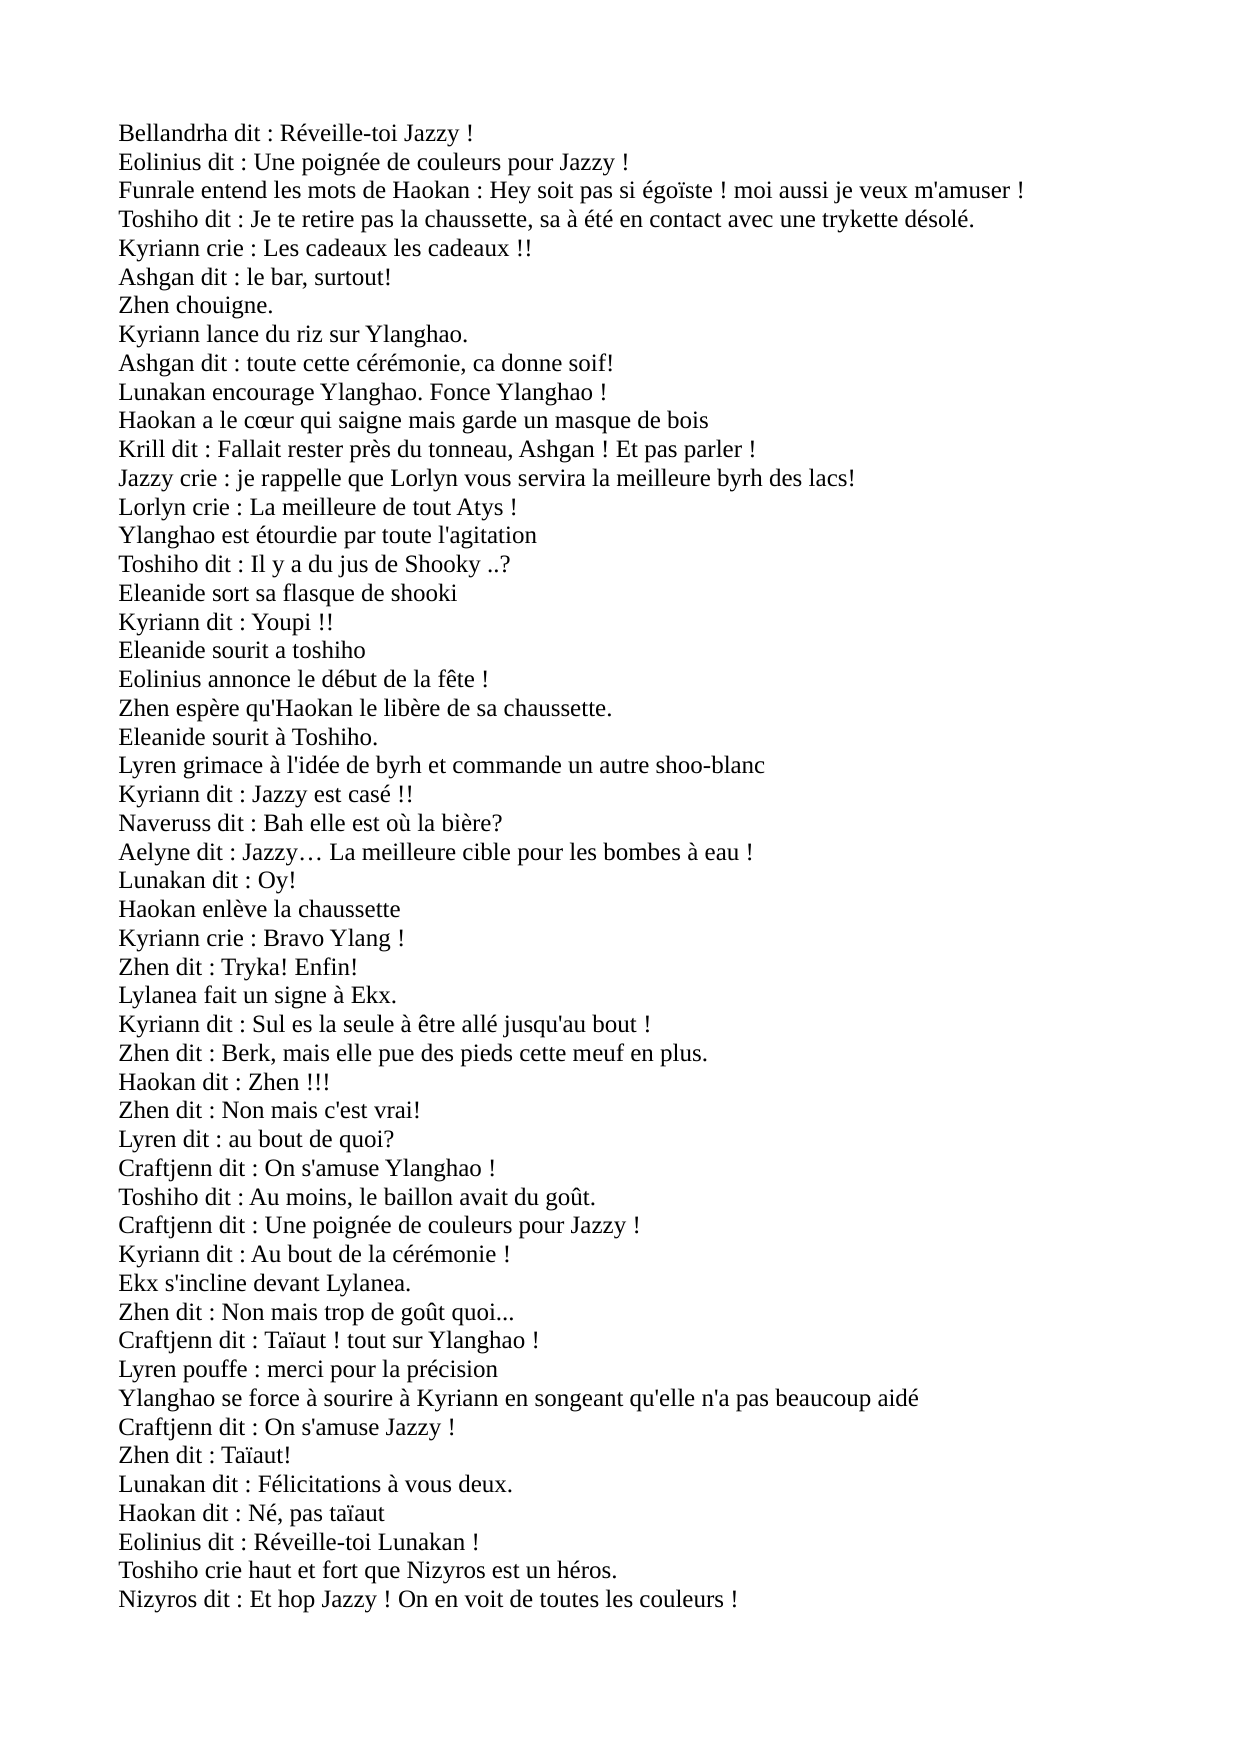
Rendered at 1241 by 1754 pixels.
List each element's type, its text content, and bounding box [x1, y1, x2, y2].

text Haokan a le cœur qui saigne mais garde un masque de bois [118, 406, 1122, 434]
text Zhen dit : Tryka! Enfin! [118, 952, 1122, 981]
text Ashgan dit : toute cette cérémonie, ca donne soif! [118, 348, 1122, 377]
text Zhen espère qu'Haokan le libère de sa chaussette. [118, 693, 1122, 722]
text Kyriann crie : Les cadeaux les cadeaux !! [118, 233, 1122, 262]
text Bellandrha dit : Réveille-toi Jazzy ! [118, 118, 1122, 147]
text Ekx s'incline devant Lylanea. [118, 1268, 1122, 1297]
text Toshiho dit : Au moins, le baillon avait du goût. [118, 1182, 1122, 1211]
text Eolinius dit : Une poignée de couleurs pour Jazzy ! [118, 147, 1122, 176]
text Zhen chouigne. [118, 291, 1122, 319]
text Lyren dit : au bout de quoi? [118, 1124, 1122, 1153]
text Zhen dit : Non mais trop de goût quoi... [118, 1297, 1122, 1326]
text Lyren grimace à l'idée de byrh et commande un autre shoo-blanc [118, 751, 1122, 779]
text Krill dit : Fallait rester près du tonneau, Ashgan ! Et pas parler ! [118, 434, 1122, 463]
text Lyren pouffe : merci pour la précision [118, 1354, 1122, 1383]
text Toshiho crie haut et fort que Nizyros est un héros. [118, 1556, 1122, 1584]
text Lunakan dit : Oy! [118, 866, 1122, 894]
text Eolinius dit : Réveille-toi Lunakan ! [118, 1527, 1122, 1556]
text Lylanea fait un signe à Ekx. [118, 981, 1122, 1009]
text Kyriann dit : Youpi !! [118, 607, 1122, 636]
text Eleanide sort sa flasque de shooki [118, 578, 1122, 607]
text Craftjenn dit : On s'amuse Ylanghao ! [118, 1153, 1122, 1182]
text Eolinius annonce le début de la fête ! [118, 664, 1122, 693]
text Craftjenn dit : Une poignée de couleurs pour Jazzy ! [118, 1211, 1122, 1239]
text Haokan enlève la chaussette [118, 894, 1122, 923]
text Lorlyn crie : La meilleure de tout Atys ! [118, 492, 1122, 521]
text Ylanghao est étourdie par toute l'agitation [118, 521, 1122, 549]
text Eleanide sourit a toshiho [118, 636, 1122, 664]
text Jazzy crie : je rappelle que Lorlyn vous servira la meilleure byrh des lacs! [118, 463, 1122, 492]
text Kyriann dit : Jazzy est casé !! [118, 779, 1122, 808]
text Ashgan dit : le bar, surtout! [118, 262, 1122, 291]
text Kyriann dit : Au bout de la cérémonie ! [118, 1239, 1122, 1268]
text Lunakan dit : Félicitations à vous deux. [118, 1469, 1122, 1498]
text Toshiho dit : Il y a du jus de Shooky ..? [118, 549, 1122, 578]
text Eleanide sourit à Toshiho. [118, 722, 1122, 751]
text Zhen dit : Non mais c'est vrai! [118, 1096, 1122, 1124]
text Kyriann crie : Bravo Ylang ! [118, 923, 1122, 952]
text Aelyne dit : Jazzy… La meilleure cible pour les bombes à eau ! [118, 837, 1122, 866]
text Lunakan encourage Ylanghao. Fonce Ylanghao ! [118, 377, 1122, 406]
text Kyriann lance du riz sur Ylanghao. [118, 319, 1122, 348]
text Craftjenn dit : On s'amuse Jazzy ! [118, 1412, 1122, 1441]
text Craftjenn dit : Taïaut ! tout sur Ylanghao ! [118, 1326, 1122, 1354]
text Ylanghao se force à sourire à Kyriann en songeant qu'elle n'a pas beaucoup aidé [118, 1383, 1122, 1412]
text Nizyros dit : Et hop Jazzy ! On en voit de toutes les couleurs ! [118, 1584, 1122, 1613]
text Naveruss dit : Bah elle est où la bière? [118, 808, 1122, 837]
text Haokan dit : Né, pas taïaut [118, 1498, 1122, 1527]
text Haokan dit : Zhen !!! [118, 1067, 1122, 1096]
text Zhen dit : Taïaut! [118, 1441, 1122, 1469]
text Kyriann dit : Sul es la seule à être allé jusqu'au bout ! [118, 1009, 1122, 1038]
text Zhen dit : Berk, mais elle pue des pieds cette meuf en plus. [118, 1038, 1122, 1067]
text Funrale entend les mots de Haokan : Hey soit pas si égoïste ! moi aussi je veux m'amuser ! [118, 176, 1122, 204]
text Toshiho dit : Je te retire pas la chaussette, sa à été en contact avec une trykette désolé. [118, 204, 1122, 233]
